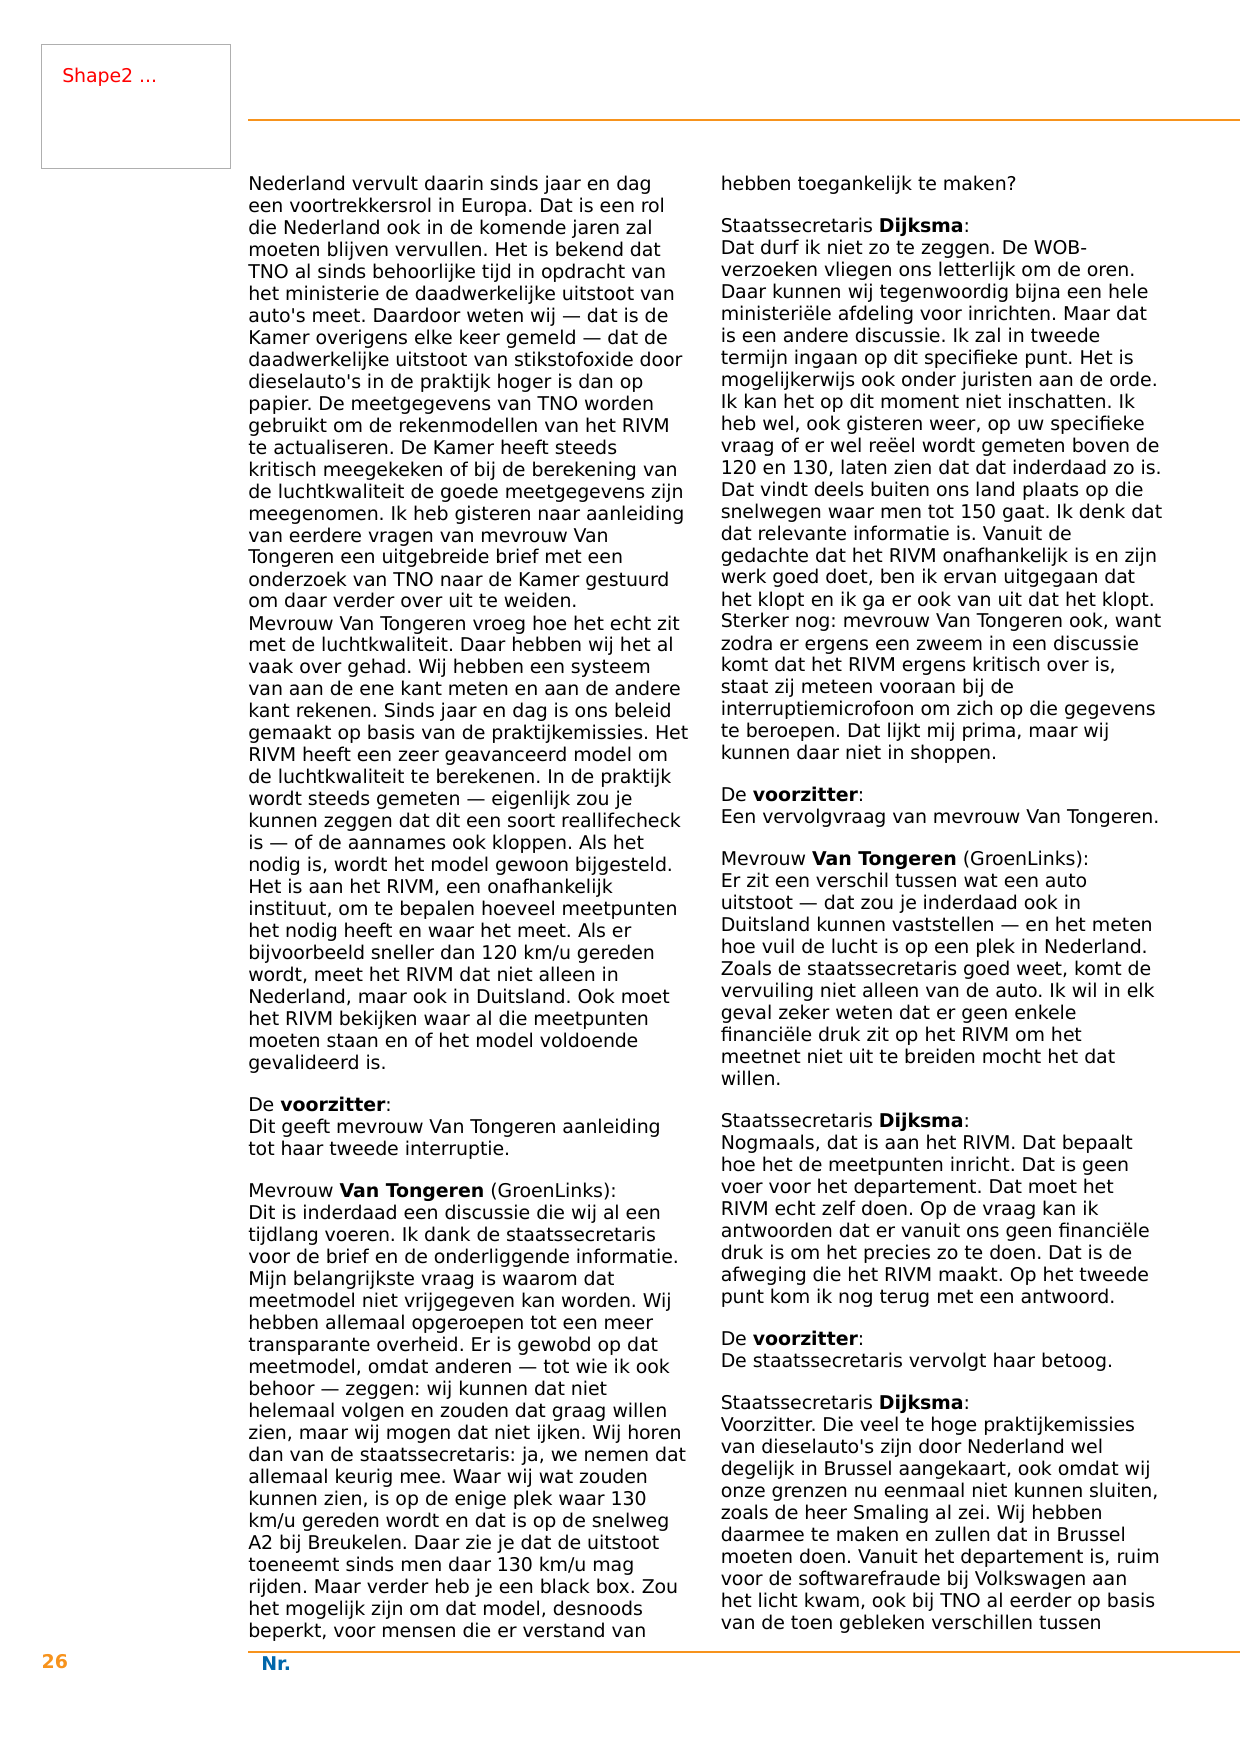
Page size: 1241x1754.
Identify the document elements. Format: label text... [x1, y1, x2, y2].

text hebben toegankelijk te maken? [721, 173, 1163, 195]
text Mevrouw Van Tongeren (GroenLinks): [248, 1180, 691, 1202]
text Dit geeft mevrouw Van Tongeren aanleiding tot haar tweede interruptie. [248, 1116, 691, 1160]
text Staatssecretaris Dijksma: [721, 1110, 1163, 1132]
text Mevrouw Van Tongeren vroeg hoe het echt zit met de luchtkwaliteit. Daar hebben wij het al vaak over gehad. Wij hebben een systeem van aan de ene kant meten en aan de andere kant rekenen. Sinds jaar en dag is ons beleid gemaakt op basis van de praktijkemissies. Het RIVM heeft een zeer geavanceerd model om de luchtkwaliteit te berekenen. In de praktijk wordt steeds gemeten — eigenlijk zou je kunnen zeggen dat dit een soort reallifecheck is — of de aannames ook kloppen. Als het nodig is, wordt het model gewoon bijgesteld. Het is aan het RIVM, een onafhankelijk instituut, om te bepalen hoeveel meetpunten het nodig heeft en waar het meet. Als er bijvoorbeeld sneller dan 120 km/u gereden wordt, meet het RIVM dat niet alleen in Nederland, maar ook in Duitsland. Ook moet het RIVM bekijken waar al die meetpunten moeten staan en of het model voldoende gevalideerd is. [248, 612, 691, 1074]
text Nederland vervult daarin sinds jaar en dag een voortrekkersrol in Europa. Dat is een rol die Nederland ook in de komende jaren zal moeten blijven vervullen. Het is bekend dat TNO al sinds behoorlijke tijd in opdracht van het ministerie de daadwerkelijke uitstoot van auto's meet. Daardoor weten wij — dat is de Kamer overigens elke keer gemeld — dat de daadwerkelijke uitstoot van stikstofoxide door dieselauto's in de praktijk hoger is dan op papier. De meetgegevens van TNO worden gebruikt om de rekenmodellen van het RIVM te actualiseren. De Kamer heeft steeds kritisch meegekeken of bij de berekening van de luchtkwaliteit de goede meetgegevens zijn meegenomen. Ik heb gisteren naar aanleiding van eerdere vragen van mevrouw Van Tongeren een uitgebreide brief met een onderzoek van TNO naar de Kamer gestuurd om daar verder over uit te weiden. [248, 173, 691, 612]
text De voorzitter: [721, 784, 1163, 806]
text De voorzitter: [248, 1094, 691, 1116]
text Voorzitter. Die veel te hoge praktijkemissies van dieselauto's zijn door Nederland wel degelijk in Brussel aangekaart, ook omdat wij onze grenzen nu eenmaal niet kunnen sluiten, zoals de heer Smaling al zei. Wij hebben daarmee te maken en zullen dat in Brussel moeten doen. Vanuit het departement is, ruim voor de softwarefraude bij Volkswagen aan het licht kwam, ook bij TNO al eerder op basis van de toen gebleken verschillen tussen [721, 1414, 1163, 1633]
text Dit is inderdaad een discussie die wij al een tijdlang voeren. Ik dank de staatssecretaris voor de brief en de onderliggende informatie. Mijn belangrijkste vraag is waarom dat meetmodel niet vrijgegeven kan worden. Wij hebben allemaal opgeroepen tot een meer transparante overheid. Er is gewobd op dat meetmodel, omdat anderen — tot wie ik ook behoor — zeggen: wij kunnen dat niet helemaal volgen en zouden dat graag willen zien, maar wij mogen dat niet ijken. Wij horen dan van de staatssecretaris: ja, we nemen dat allemaal keurig mee. Waar wij wat zouden kunnen zien, is op de enige plek waar 130 km/u gereden wordt en dat is op de snelweg A2 bij Breukelen. Daar zie je dat de uitstoot toeneemt sinds men daar 130 km/u mag rijden. Maar verder heb je een black box. Zou het mogelijk zijn om dat model, desnoods beperkt, voor mensen die er verstand van [248, 1202, 691, 1641]
text Mevrouw Van Tongeren (GroenLinks): [721, 848, 1163, 870]
text De voorzitter: [721, 1328, 1163, 1350]
text Dat durf ik niet zo te zeggen. De WOB-verzoeken vliegen ons letterlijk om de oren. Daar kunnen wij tegenwoordig bijna een hele ministeriële afdeling voor inrichten. Maar dat is een andere discussie. Ik zal in tweede termijn ingaan op dit specifieke punt. Het is mogelijkerwijs ook onder juristen aan de orde. Ik kan het op dit moment niet inschatten. Ik heb wel, ook gisteren weer, op uw specifieke vraag of er wel reëel wordt gemeten boven de 120 en 130, laten zien dat dat inderdaad zo is. Dat vindt deels buiten ons land plaats op die snelwegen waar men tot 150 gaat. Ik denk dat dat relevante informatie is. Vanuit de gedachte dat het RIVM onafhankelijk is en zijn werk goed doet, ben ik ervan uitgegaan dat het klopt en ik ga er ook van uit dat het klopt. Sterker nog: mevrouw Van Tongeren ook, want zodra er ergens een zweem in een discussie komt dat het RIVM ergens kritisch over is, staat zij meteen vooraan bij de interruptiemicrofoon om zich op die gegevens te beroepen. Dat lijkt mij prima, maar wij kunnen daar niet in shoppen. [721, 237, 1163, 764]
text Nogmaals, dat is aan het RIVM. Dat bepaalt hoe het de meetpunten inricht. Dat is geen voer voor het departement. Dat moet het RIVM echt zelf doen. Op de vraag kan ik antwoorden dat er vanuit ons geen financiële druk is om het precies zo te doen. Dat is de afweging die het RIVM maakt. Op het tweede punt kom ik nog terug met een antwoord. [721, 1132, 1163, 1308]
text Staatssecretaris Dijksma: [721, 215, 1163, 237]
text Een vervolgvraag van mevrouw Van Tongeren. [721, 806, 1163, 828]
text Er zit een verschil tussen wat een auto uitstoot — dat zou je inderdaad ook in Duitsland kunnen vaststellen — en het meten hoe vuil de lucht is op een plek in Nederland. Zoals de staatssecretaris goed weet, komt de vervuiling niet alleen van de auto. Ik wil in elk geval zeker weten dat er geen enkele financiële druk zit op het RIVM om het meetnet niet uit te breiden mocht het dat willen. [721, 870, 1163, 1090]
text Staatssecretaris Dijksma: [721, 1392, 1163, 1414]
text De staatssecretaris vervolgt haar betoog. [721, 1350, 1163, 1372]
